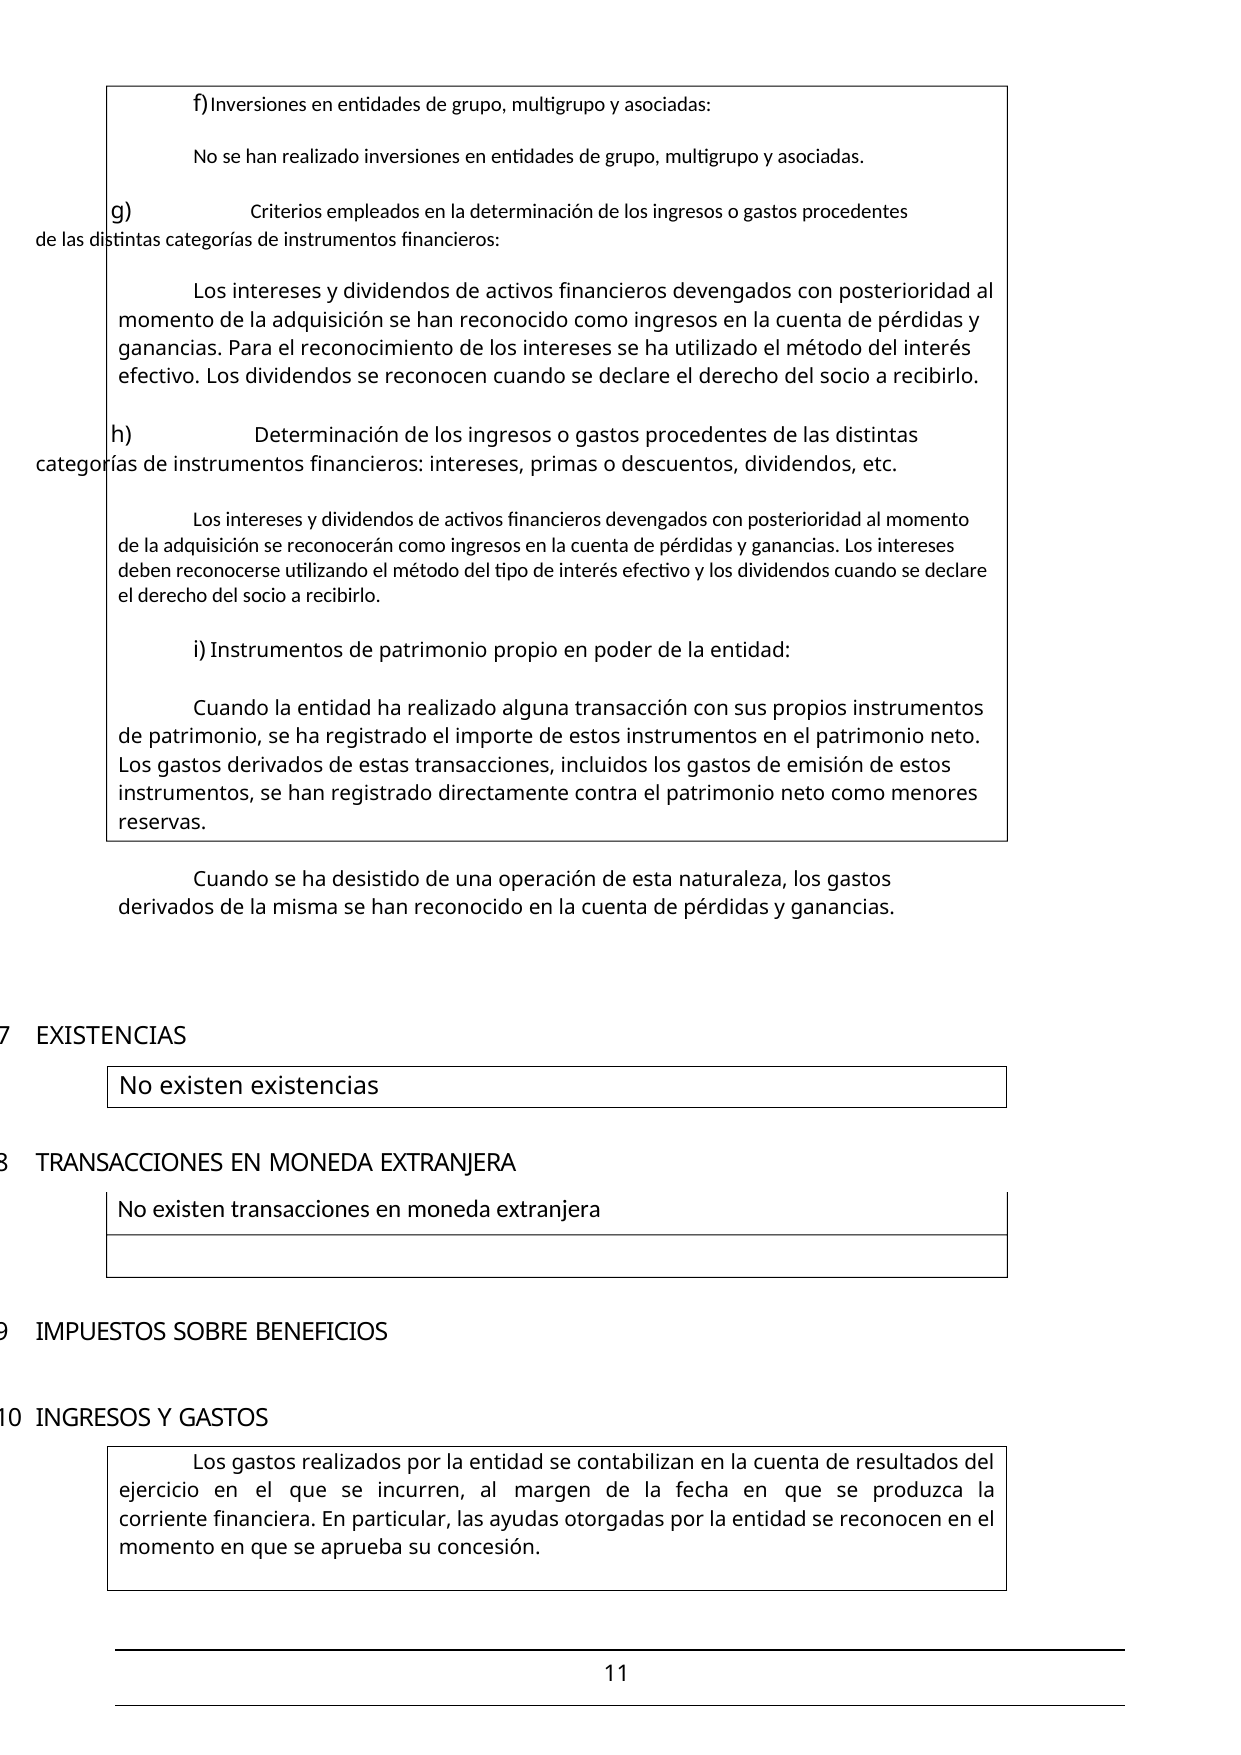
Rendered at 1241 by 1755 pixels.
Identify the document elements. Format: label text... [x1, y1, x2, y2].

text Los intereses y dividendos de activos financieros devengados con posterioridad al momento de la adquisición se reconocerán como ingresos en la cuenta de pérdidas y ganancias. Los intereses deben reconocerse utilizando el método del tipo de interés efectivo y los dividendos cuando se declare el derecho del socio a recibirlo. [118, 506, 991, 608]
list INGRESOS Y GASTOS [0, 1400, 1163, 1434]
list Criterios empleados en la determinación de los ingresos o gastos procedentes de las distintas categorías de instrumentos financieros: [108, 194, 927, 251]
list [1008, 633, 1163, 665]
list [1008, 87, 1163, 118]
text Cuando la entidad ha realizado alguna transacción con sus propios instrumentos de patrimonio, se ha registrado el importe de estos instrumentos en el patrimonio neto. Los gastos derivados de estas transacciones, incluidos los gastos de emisión de estos instrumentos, se han registrado directamente contra el patrimonio neto como menores reservas. [118, 693, 998, 835]
text [1008, 143, 1163, 169]
list INGRESOS Y GASTOS [108, 1447, 1006, 1590]
list Inversiones en entidades de grupo, multigrupo y asociadas: [193, 87, 1006, 118]
list IMPUESTOS SOBRE BENEFICIOS [0, 1314, 1163, 1348]
list Determinación de los ingresos o gastos procedentes de las distintas categorías de instrumentos financieros: intereses, primas o descuentos, dividendos, etc. [35, 418, 106, 478]
list No existen existencias [118, 1067, 1006, 1101]
text Los intereses y dividendos de activos financieros devengados con posterioridad al momento de la adquisición se han reconocido como ingresos en la cuenta de pérdidas y ganancias. Para el reconocimiento de los intereses se ha utilizado el método del interés efectivo. Los dividendos se reconocen cuando se declare el derecho del socio a recibirlo. [118, 276, 998, 390]
list Criterios empleados en la determinación de los ingresos o gastos procedentes de las distintas categorías de instrumentos financieros: [35, 194, 106, 251]
list TRANSACCIONES EN MONEDA EXTRANJERA [0, 1144, 1163, 1178]
list Los gastos realizados por la entidad se contabilizan en la cuenta de resultados del ejercicio en el que se incurren, al margen de la fecha en que se produzca la corriente financiera. En particular, las ayudas otorgadas por la entidad se reconocen en el momento en que se aprueba su concesión. [118, 1447, 996, 1561]
text Cuando se ha desistido de una operación de esta naturaleza, los gastos derivados de la misma se han reconocido en la cuenta de pérdidas y ganancias. [118, 864, 990, 921]
list Determinación de los ingresos o gastos procedentes de las distintas categorías de instrumentos financieros: intereses, primas o descuentos, dividendos, etc. [108, 418, 978, 478]
list EXISTENCIAS [108, 1067, 1006, 1107]
list EXISTENCIAS [0, 1018, 1163, 1052]
text No se han realizado inversiones en entidades de grupo, multigrupo y asociadas. [193, 143, 1006, 169]
list Instrumentos de patrimonio propio en poder de la entidad: [193, 633, 1006, 665]
